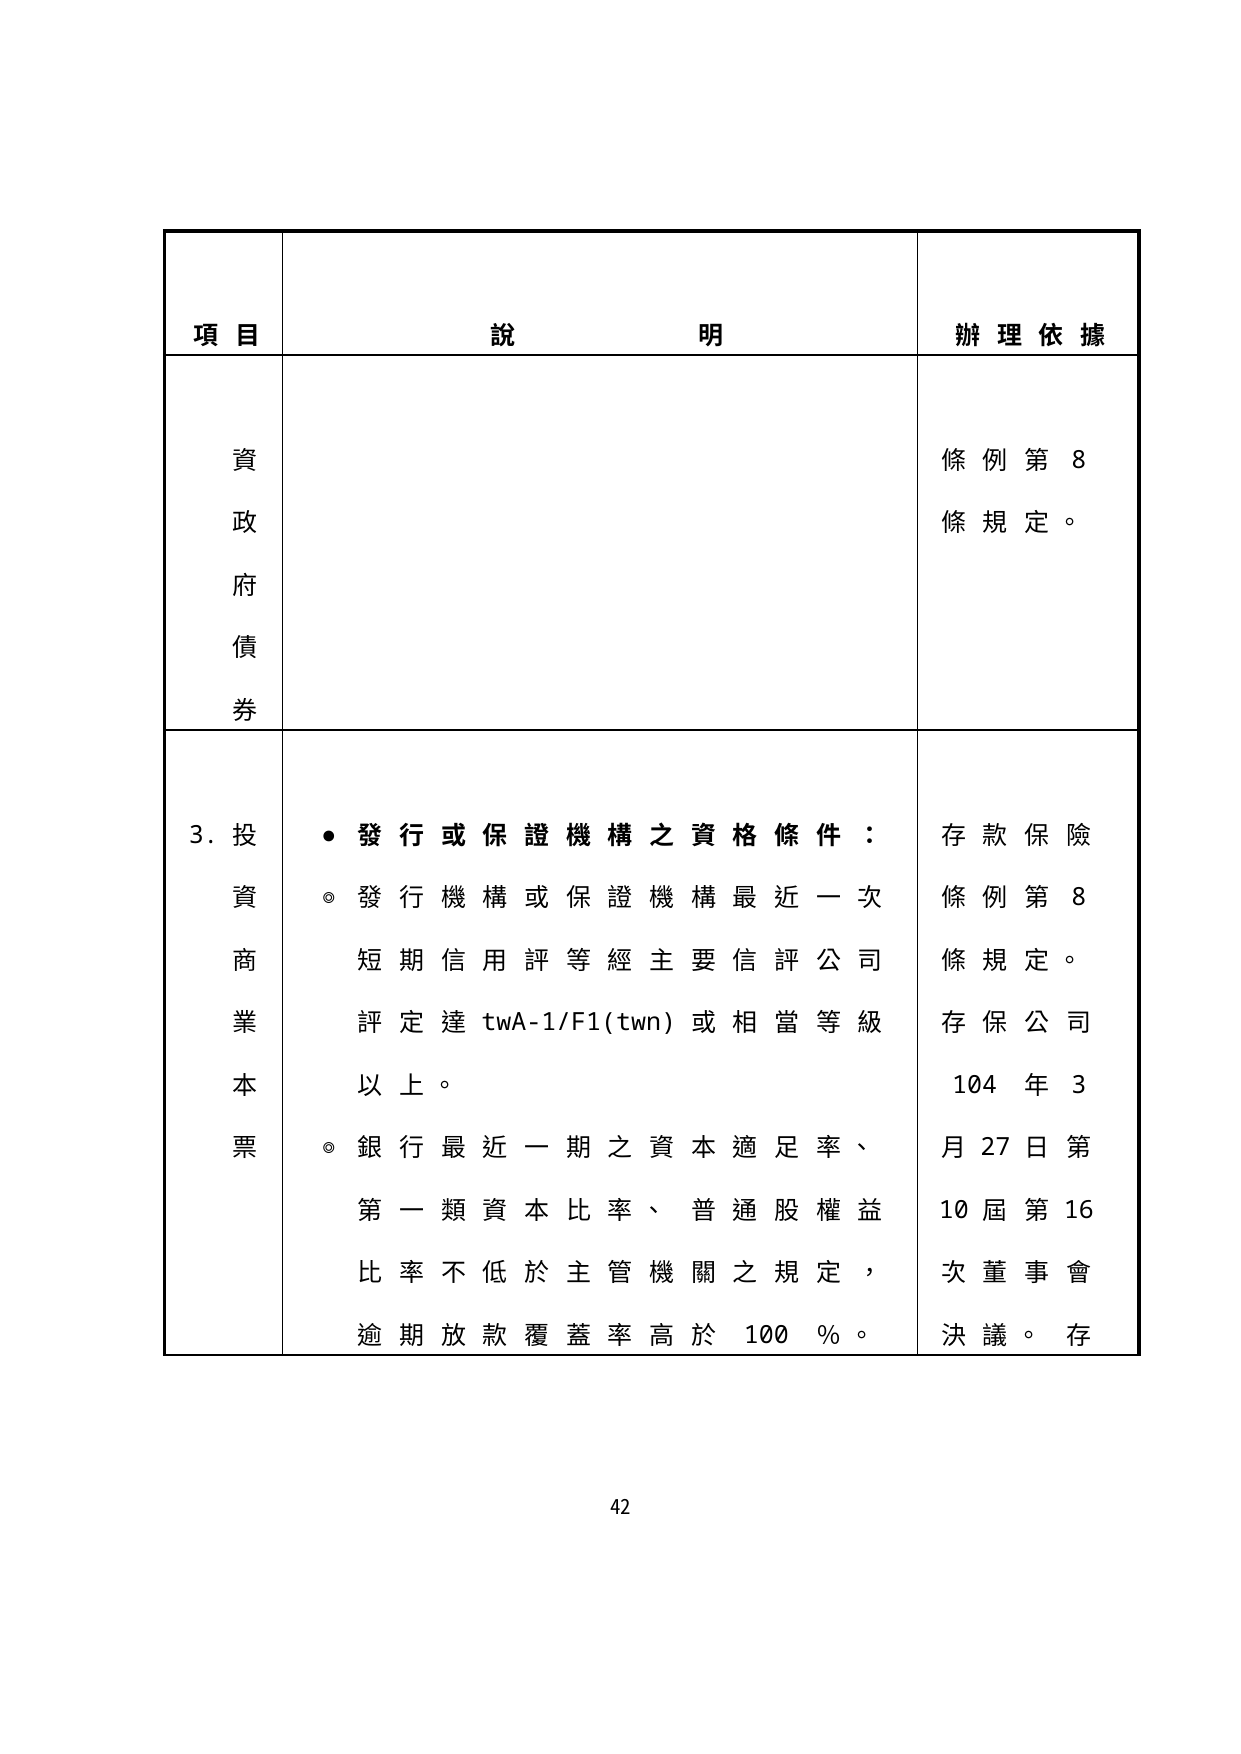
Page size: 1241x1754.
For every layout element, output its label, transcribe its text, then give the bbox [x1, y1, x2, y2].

table_header 說 明 [283, 233, 917, 354]
table_header 辦理依據 [918, 233, 1137, 354]
table_cell 資政府債券 [166, 356, 282, 729]
table_cell 存款保險條例第8條規定。存保公司104年3月27日第10屆第16次董事會決議。存 [918, 731, 1137, 1354]
table_cell ●發行或保證機構之資格條件： ◎發行機構或保證機構最近一次短期信用評等經主要信評公司評定達twA-1/F1(twn)或相當等級以上。 ◎銀行最近一期之資本適足率、第一類資本比率、普通股權益比率不低於主管機關之規定，逾期放款覆蓋率高於100％。 [283, 731, 917, 1354]
table_cell 3.投資商業本票 [166, 731, 282, 1354]
table_cell [283, 356, 917, 729]
table_cell 條例第8條規定。 [918, 356, 1137, 729]
table_header 項目 [166, 233, 282, 354]
